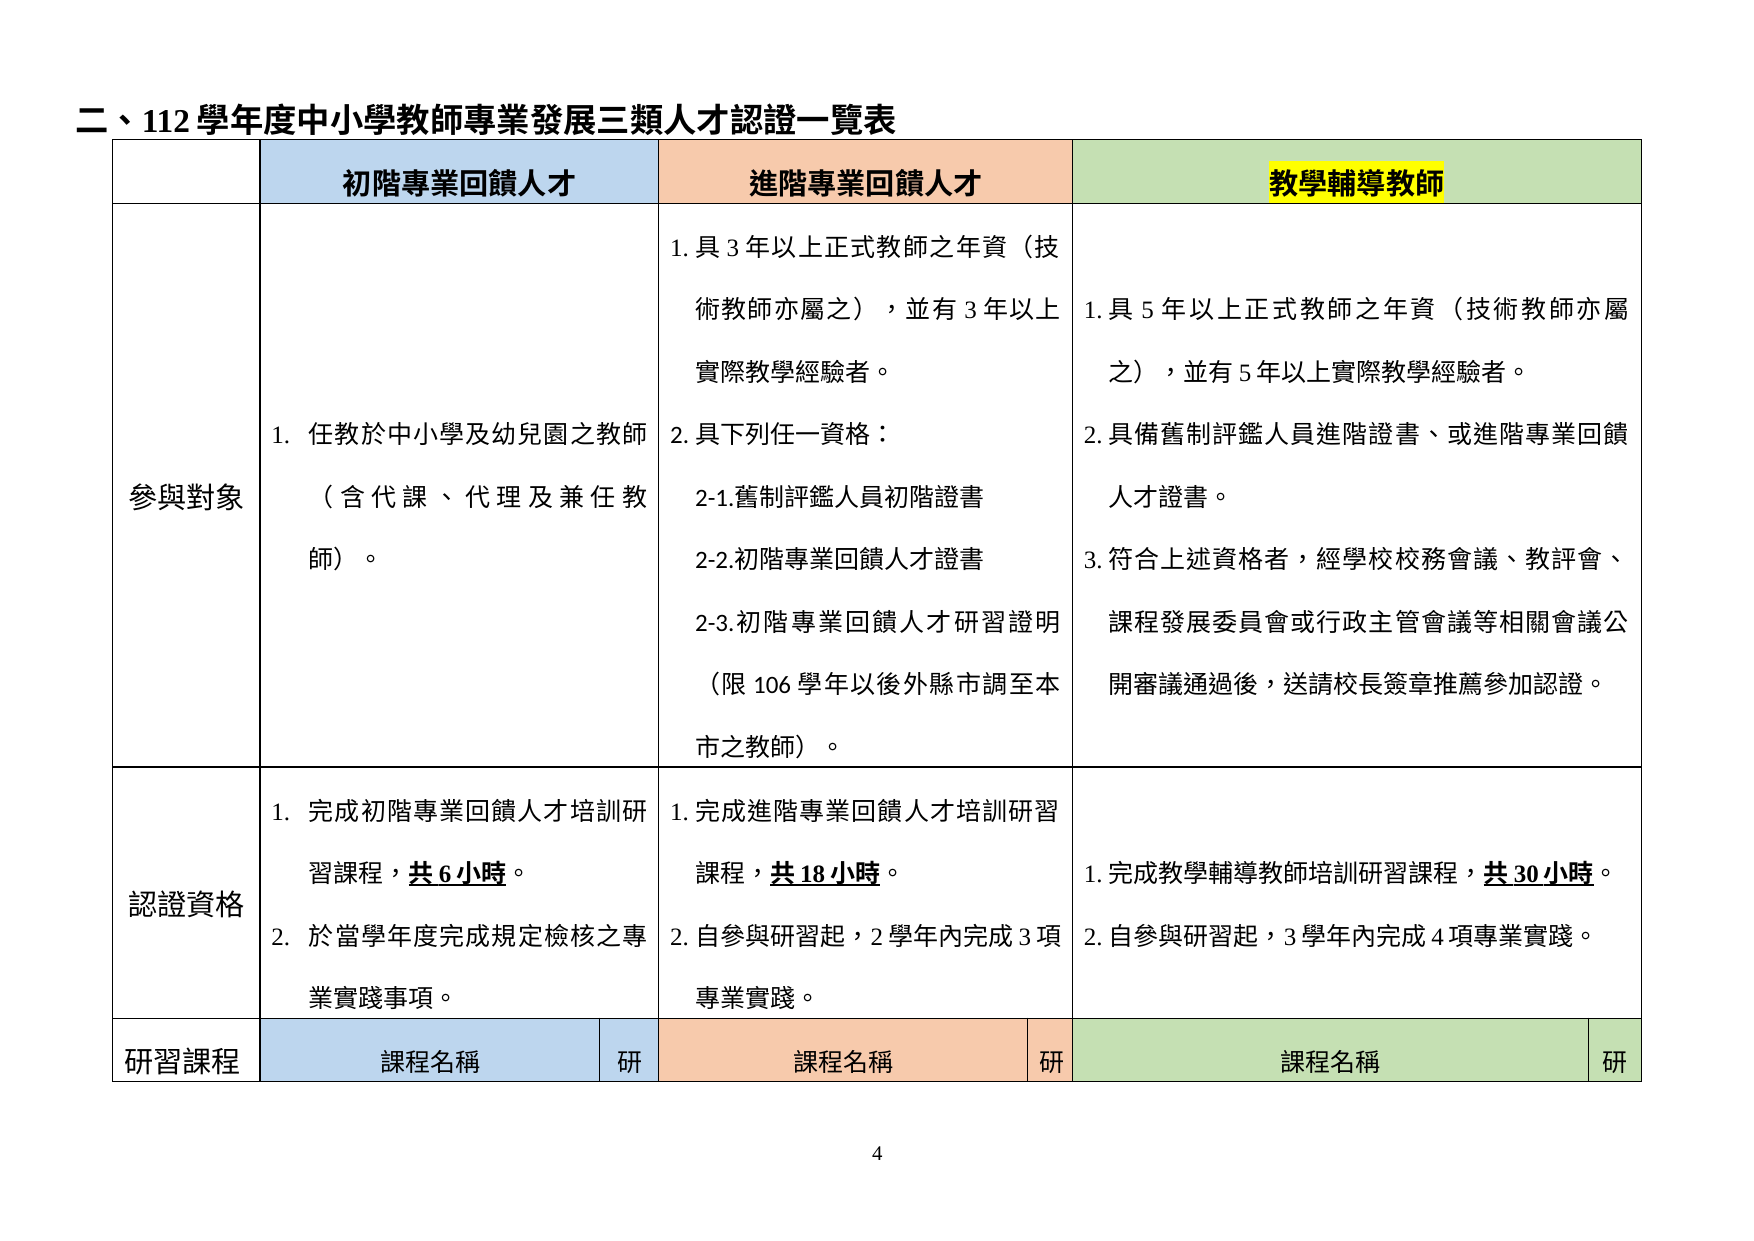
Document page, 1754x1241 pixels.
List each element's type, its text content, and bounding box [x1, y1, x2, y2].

table_header 教學輔導教師 [1073, 140, 1641, 203]
table_cell 研 [1589, 1019, 1641, 1081]
table_header 初階專業回饋人才 [261, 140, 658, 203]
table_cell 具3年以上正式教師之年資（技術教師亦屬之），並有3年以上實際教學經驗者。 2. 具下列任一資格： 2-1.舊制評鑑人員初階證書 2-2.初階專業回饋人才證書 2-3.初階專業回饋人才研習證明（限106學年以後外縣市調至本市之教師）。 [659, 204, 1072, 766]
table_cell 完成教學輔導教師培訓研習課程，共30小時。 自參與研習起，3學年內完成4項專業實踐。 [1073, 768, 1641, 1017]
table_cell 研 [1028, 1019, 1072, 1081]
table_cell 課程名稱 [261, 1019, 599, 1081]
table_cell 完成初階專業回饋人才培訓研習課程，共6小時。 於當學年度完成規定檢核之專業實踐事項。 [261, 768, 658, 1017]
table_cell 認證資格 [113, 768, 259, 1017]
table_cell 具5年以上正式教師之年資（技術教師亦屬之），並有5年以上實際教學經驗者。 具備舊制評鑑人員進階證書、或進階專業回饋人才證書。 符合上述資格者，經學校校務會議、教評會、課程發展委員會或行政主管會議等相關會議公開審議通過後，送請校長簽章推薦參加認證。 [1073, 204, 1641, 766]
table_cell 任教於中小學及幼兒園之教師（含代課、代理及兼任教師）。 [261, 204, 658, 766]
table_cell 研習課程 [113, 1019, 259, 1081]
table_cell 研 [600, 1019, 658, 1081]
table_header 進階專業回饋人才 [659, 140, 1072, 203]
table_cell 參與對象 [113, 204, 259, 766]
table_cell 完成進階專業回饋人才培訓研習課程，共18小時。 自參與研習起，2學年內完成3項專業實踐。 [659, 768, 1072, 1017]
table_cell 課程名稱 [1073, 1019, 1588, 1081]
table_header [113, 140, 259, 203]
subtitle 二、112學年度中小學教師專業發展三類人才認證一覽表 [75, 77, 1679, 139]
table_cell 課程名稱 [659, 1019, 1027, 1081]
